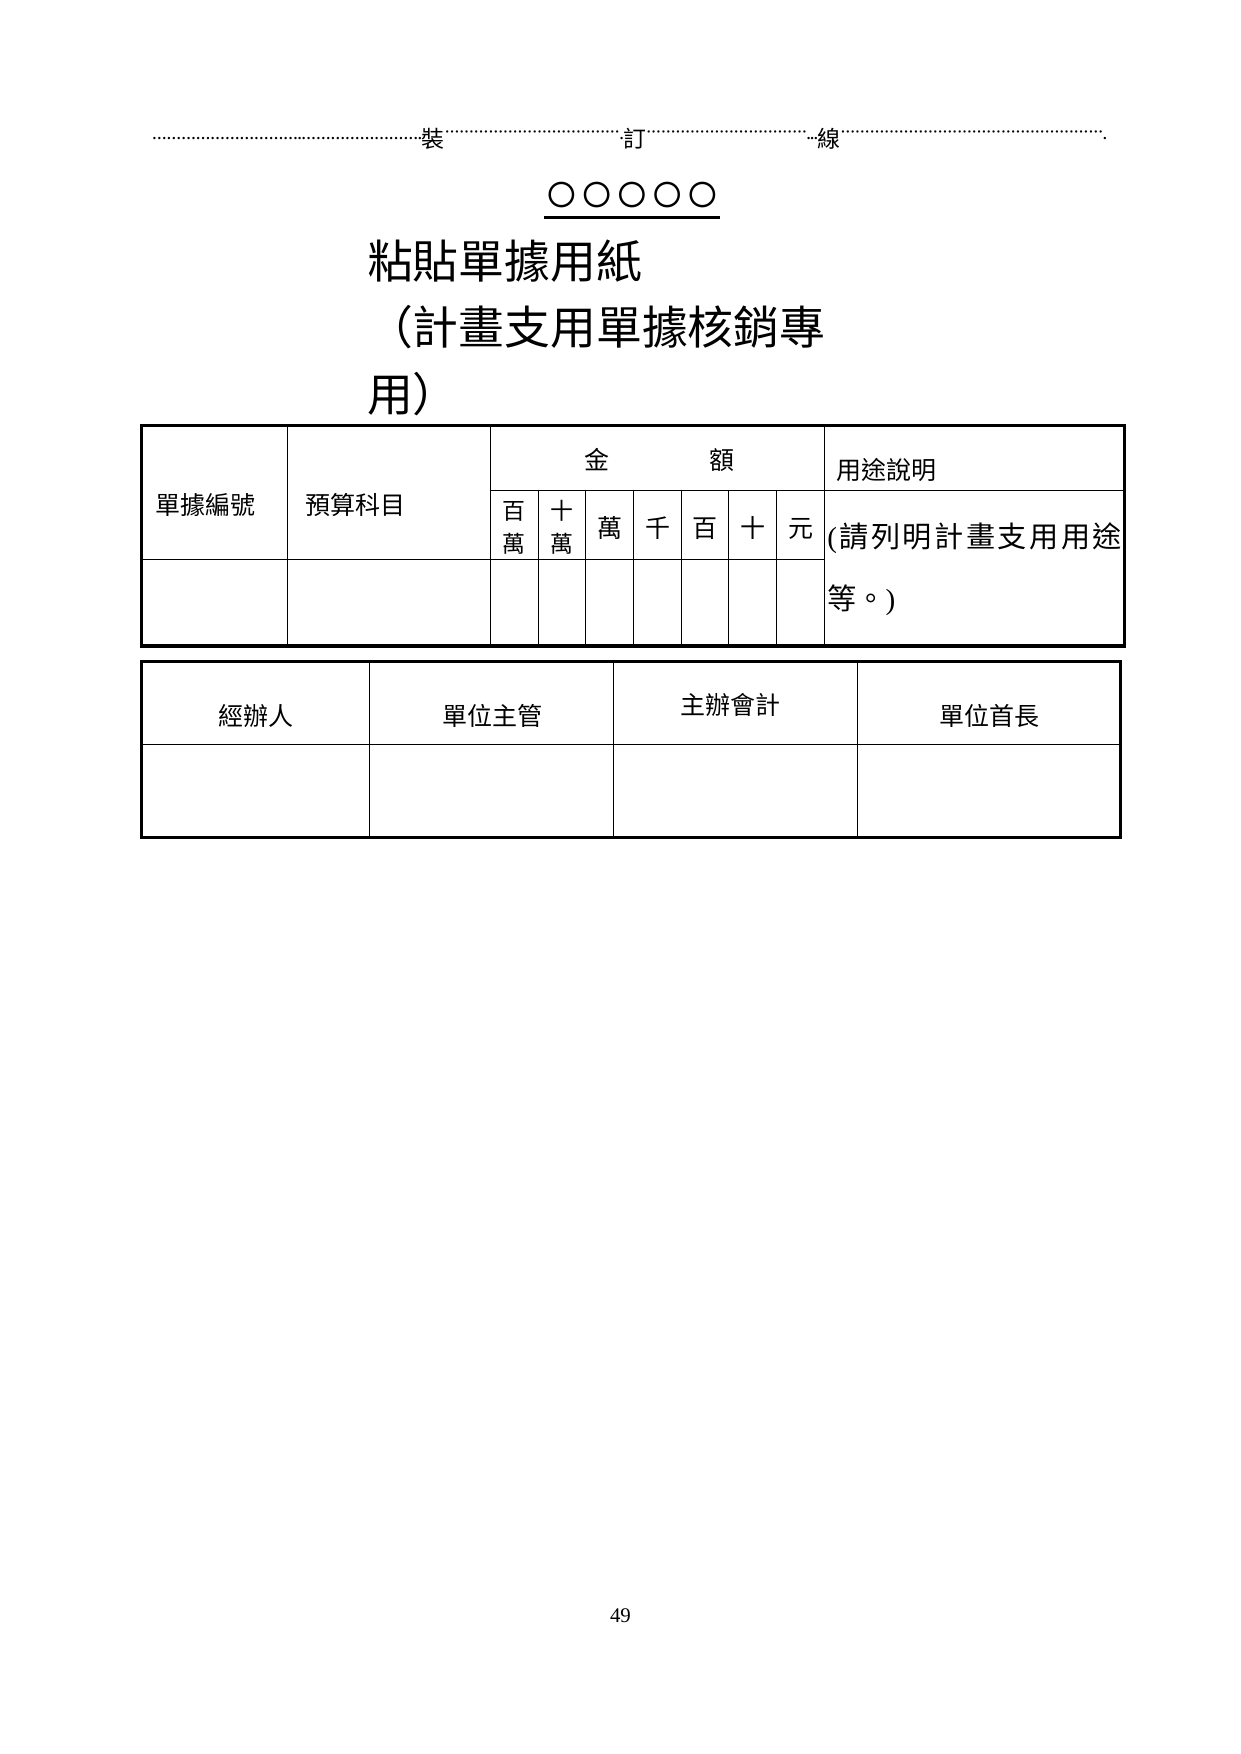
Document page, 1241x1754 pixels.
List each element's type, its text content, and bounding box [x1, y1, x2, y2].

table_cell [634, 560, 681, 644]
table_header 主辦會計 [614, 663, 857, 744]
table_cell [143, 745, 369, 836]
table_cell 百 萬 [491, 491, 538, 559]
table_header 單據編號 [143, 427, 287, 559]
table_cell [682, 560, 728, 644]
table_cell [370, 745, 613, 836]
table_header 單位主管 [370, 663, 613, 744]
text ○○○○○ [329, 158, 934, 225]
table_header 預算科目 [288, 427, 490, 559]
table_cell [729, 560, 776, 644]
table_cell 萬 [586, 491, 633, 559]
table_cell 十 萬 [539, 491, 585, 559]
text （計畫支用單據核銷專用） [367, 291, 897, 424]
table_cell 十 [729, 491, 776, 559]
table_cell [614, 745, 857, 836]
table_cell 千 [634, 491, 681, 559]
table_header 金 額 [491, 427, 824, 490]
table_header 單位首長 [858, 663, 1119, 744]
table_header 用途說明 [825, 427, 1123, 490]
table_cell (請列明計畫支用用途等。) [825, 491, 1123, 644]
text ………………………….…………………….裝……………………………….訂……………………………...線………………………………………………. [142, 96, 1117, 158]
table_cell [288, 560, 490, 644]
table_header 經辦人 [143, 663, 369, 744]
table_cell 元 [777, 491, 824, 559]
table_cell [491, 560, 538, 644]
text 粘貼單據用紙 [367, 225, 897, 291]
table_cell [539, 560, 585, 644]
table_cell [777, 560, 824, 644]
table_cell [586, 560, 633, 644]
table_cell [143, 560, 287, 644]
table_cell 百 [682, 491, 728, 559]
table_cell [858, 745, 1119, 836]
